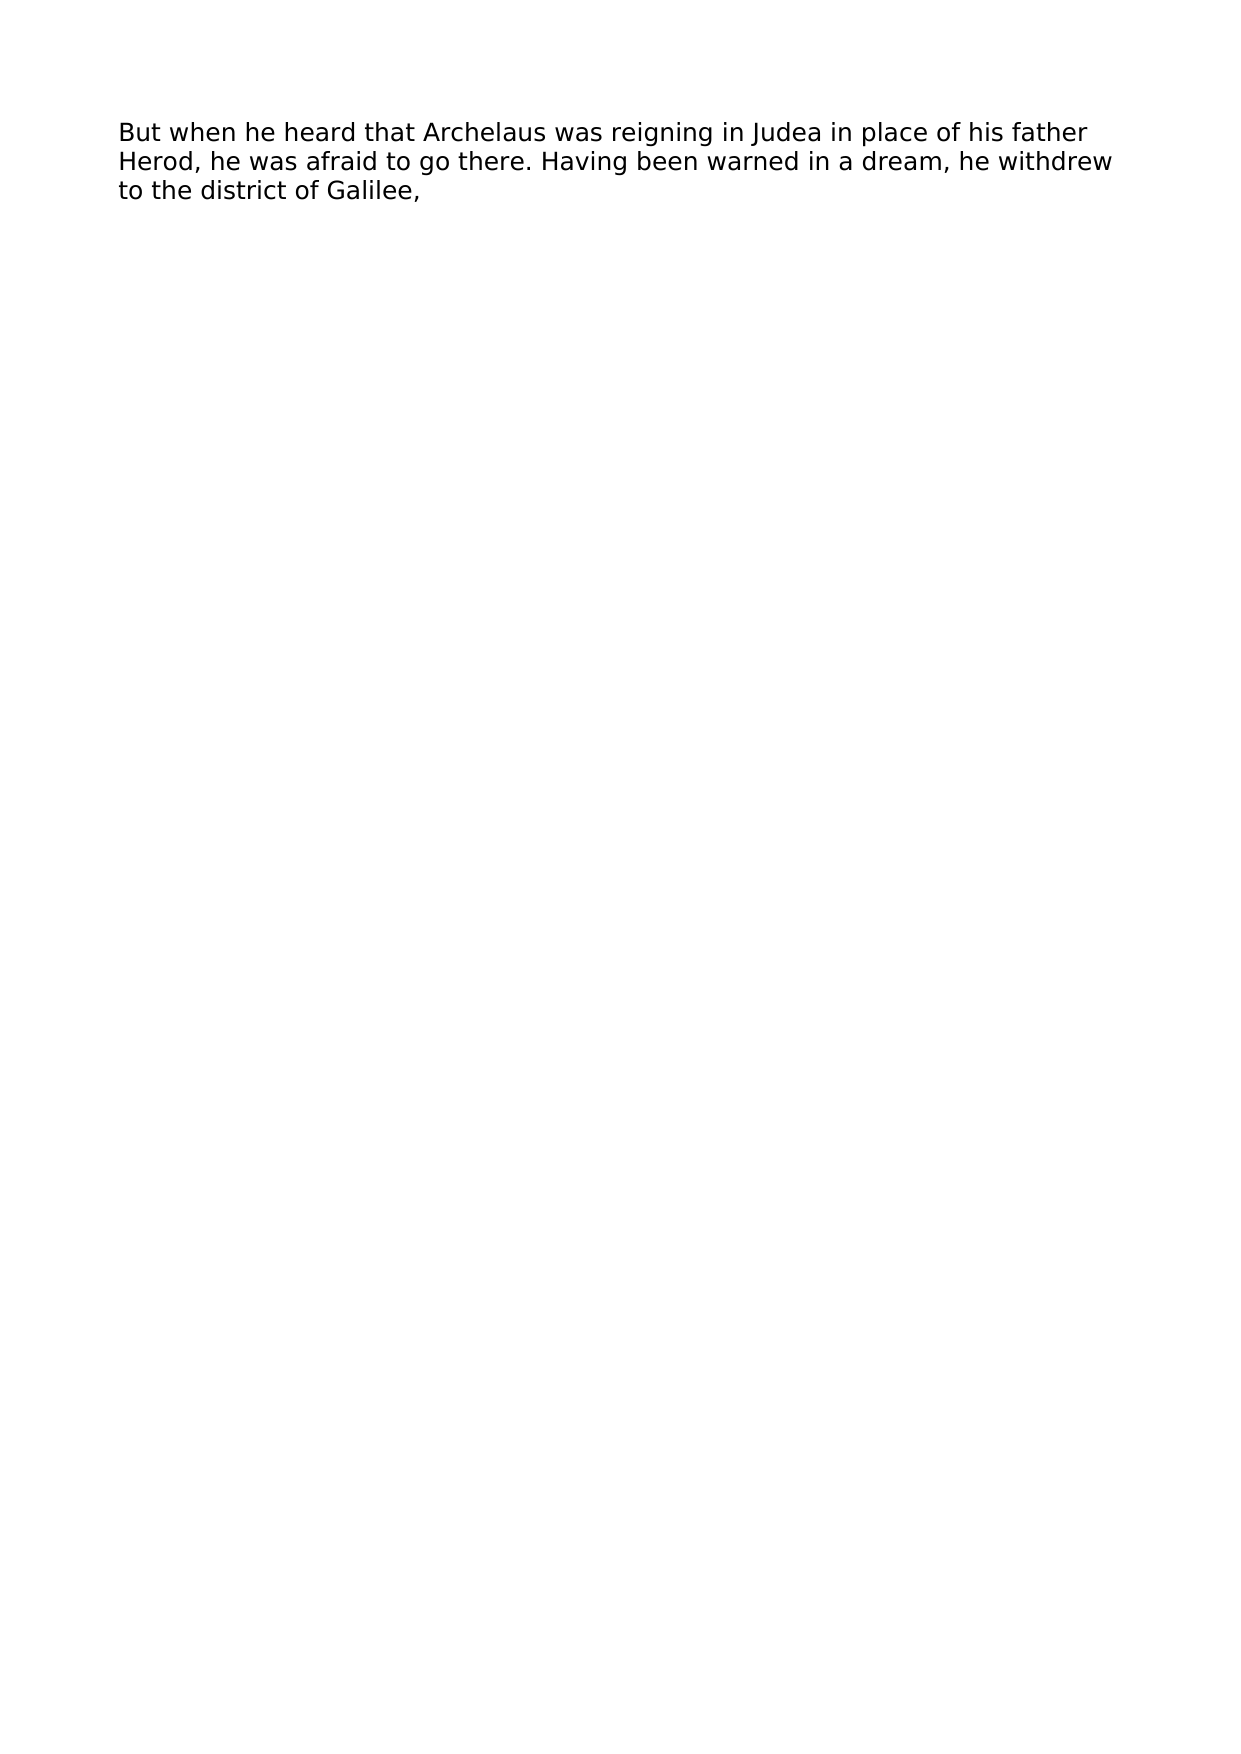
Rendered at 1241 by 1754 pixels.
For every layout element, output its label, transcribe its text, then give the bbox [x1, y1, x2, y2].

text But when he heard that Archelaus was reigning in Judea in place of his father Herod, he was afraid to go there. Having been warned in a dream, he withdrew to the district of Galilee, [118, 118, 1122, 206]
